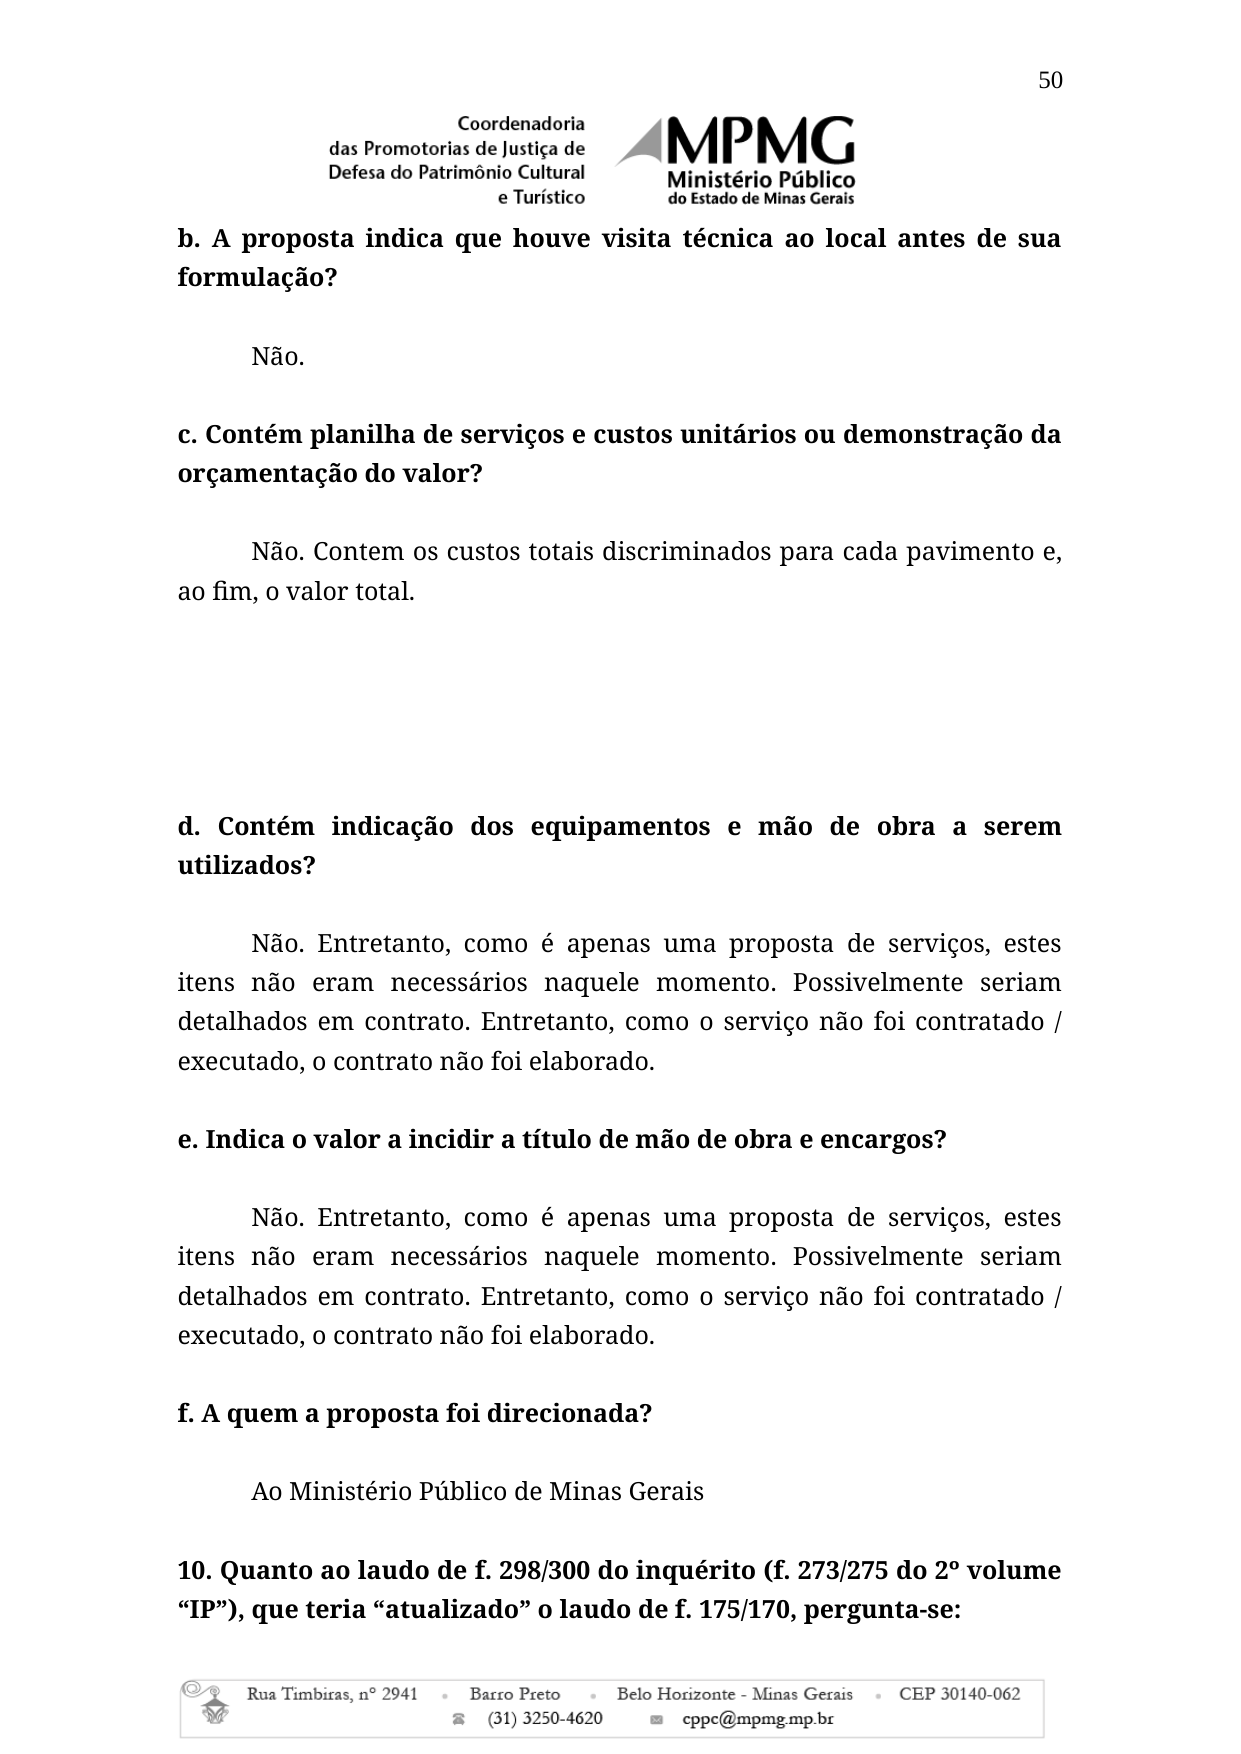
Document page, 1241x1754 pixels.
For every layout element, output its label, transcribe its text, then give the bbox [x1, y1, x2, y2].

text Não. Entretanto, como é apenas uma proposta de serviços, estes itens não eram necessários naquele momento. Possivelmente seriam detalhados em contrato. Entretanto, como o serviço não foi contratado / executado, o contrato não foi elaborado. [177, 1200, 1063, 1351]
text c. Contém planilha de serviços e custos unitários ou demonstração da orçamentação do valor? [177, 417, 1063, 490]
text Não. Entretanto, como é apenas uma proposta de serviços, estes itens não eram necessários naquele momento. Possivelmente seriam detalhados em contrato. Entretanto, como o serviço não foi contratado / executado, o contrato não foi elaborado. [177, 926, 1063, 1077]
text Não. Contem os custos totais discriminados para cada pavimento e, ao fim, o valor total. [177, 534, 1063, 607]
text e. Indica o valor a incidir a título de mão de obra e encargos? [177, 1122, 1063, 1156]
text f. A quem a proposta foi direcionada? [177, 1396, 1063, 1430]
text Ao Ministério Público de Minas Gerais [177, 1474, 1063, 1508]
text b. A proposta indica que houve visita técnica ao local antes de sua formulação? [177, 221, 1063, 294]
text d. Contém indicação dos equipamentos e mão de obra a serem utilizados? [177, 808, 1063, 881]
text Não. [177, 338, 1063, 372]
text 10. Quanto ao laudo de f. 298/300 do inquérito (f. 273/275 do 2º volume “IP”), que teria “atualizado” o laudo de f. 175/170, pergunta-se: [177, 1552, 1063, 1626]
picture [211, 88, 1039, 221]
picture [168, 1671, 1049, 1739]
